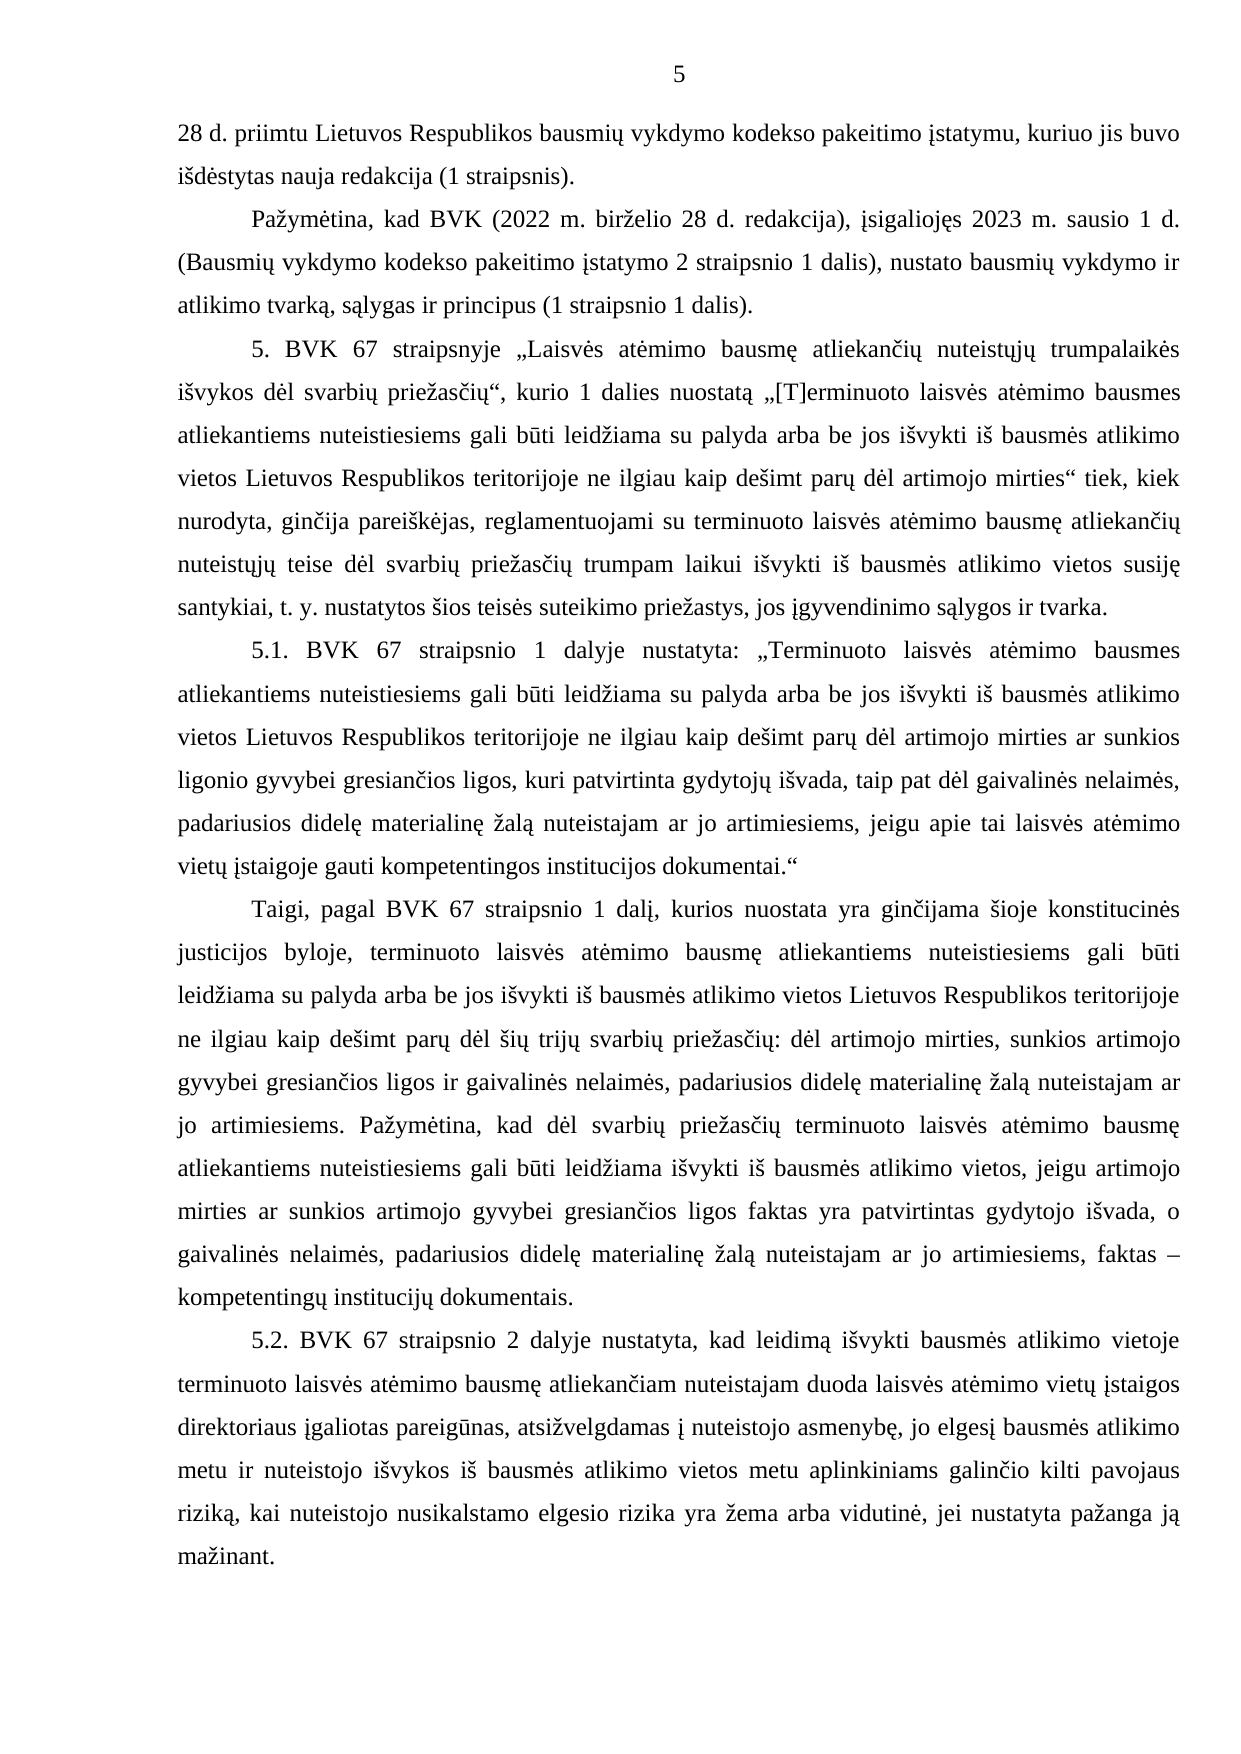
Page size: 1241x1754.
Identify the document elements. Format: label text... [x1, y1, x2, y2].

text 28 d. priimtu Lietuvos Respublikos bausmių vykdymo kodekso pakeitimo įstatymu, kuriuo jis buvo išdėstytas nauja redakcija (1 straipsnis). [177, 118, 1181, 190]
text Taigi, pagal BVK 67 straipsnio 1 dalį, kurios nuostata yra ginčijama šioje konstitucinės justicijos byloje, terminuoto laisvės atėmimo bausmę atliekantiems nuteistiesiems gali būti leidžiama su palyda arba be jos išvykti iš bausmės atlikimo vietos Lietuvos Respublikos teritorijoje ne ilgiau kaip dešimt parų dėl šių trijų svarbių priežasčių: dėl artimojo mirties, sunkios artimojo gyvybei gresiančios ligos ir gaivalinės nelaimės, padariusios didelę materialinę žalą nuteistajam ar jo artimiesiems. Pažymėtina, kad dėl svarbių priežasčių terminuoto laisvės atėmimo bausmę atliekantiems nuteistiesiems gali būti leidžiama išvykti iš bausmės atlikimo vietos, jeigu artimojo mirties ar sunkios artimojo gyvybei gresiančios ligos faktas yra patvirtintas gydytojo išvada, o gaivalinės nelaimės, padariusios didelę materialinę žalą nuteistajam ar jo artimiesiems, faktas – kompetentingų institucijų dokumentais. [177, 894, 1181, 1311]
text 5.2. BVK 67 straipsnio 2 dalyje nustatyta, kad leidimą išvykti bausmės atlikimo vietoje terminuoto laisvės atėmimo bausmę atliekančiam nuteistajam duoda laisvės atėmimo vietų įstaigos direktoriaus įgaliotas pareigūnas, atsižvelgdamas į nuteistojo asmenybę, jo elgesį bausmės atlikimo metu ir nuteistojo išvykos iš bausmės atlikimo vietos metu aplinkiniams galinčio kilti pavojaus riziką, kai nuteistojo nusikalstamo elgesio rizika yra žema arba vidutinė, jei nustatyta pažanga ją mažinant. [177, 1326, 1181, 1570]
text 5.1. BVK 67 straipsnio 1 dalyje nustatyta: „Terminuoto laisvės atėmimo bausmes atliekantiems nuteistiesiems gali būti leidžiama su palyda arba be jos išvykti iš bausmės atlikimo vietos Lietuvos Respublikos teritorijoje ne ilgiau kaip dešimt parų dėl artimojo mirties ar sunkios ligonio gyvybei gresiančios ligos, kuri patvirtinta gydytojų išvada, taip pat dėl gaivalinės nelaimės, padariusios didelę materialinę žalą nuteistajam ar jo artimiesiems, jeigu apie tai laisvės atėmimo vietų įstaigoje gauti kompetentingos institucijos dokumentai.“ [177, 636, 1181, 880]
text 5. BVK 67 straipsnyje „Laisvės atėmimo bausmę atliekančių nuteistųjų trumpalaikės išvykos dėl svarbių priežasčių“, kurio 1 dalies nuostatą „[T]erminuoto laisvės atėmimo bausmes atliekantiems nuteistiesiems gali būti leidžiama su palyda arba be jos išvykti iš bausmės atlikimo vietos Lietuvos Respublikos teritorijoje ne ilgiau kaip dešimt parų dėl artimojo mirties“ tiek, kiek nurodyta, ginčija pareiškėjas, reglamentuojami su terminuoto laisvės atėmimo bausmę atliekančių nuteistųjų teise dėl svarbių priežasčių trumpam laikui išvykti iš bausmės atlikimo vietos susiję santykiai, t. y. nustatytos šios teisės suteikimo priežastys, jos įgyvendinimo sąlygos ir tvarka. [177, 334, 1181, 621]
text Pažymėtina, kad BVK (2022 m. birželio 28 d. redakcija), įsigaliojęs 2023 m. sausio 1 d. (Bausmių vykdymo kodekso pakeitimo įstatymo 2 straipsnio 1 dalis), nustato bausmių vykdymo ir atlikimo tvarką, sąlygas ir principus (1 straipsnio 1 dalis). [177, 204, 1181, 319]
